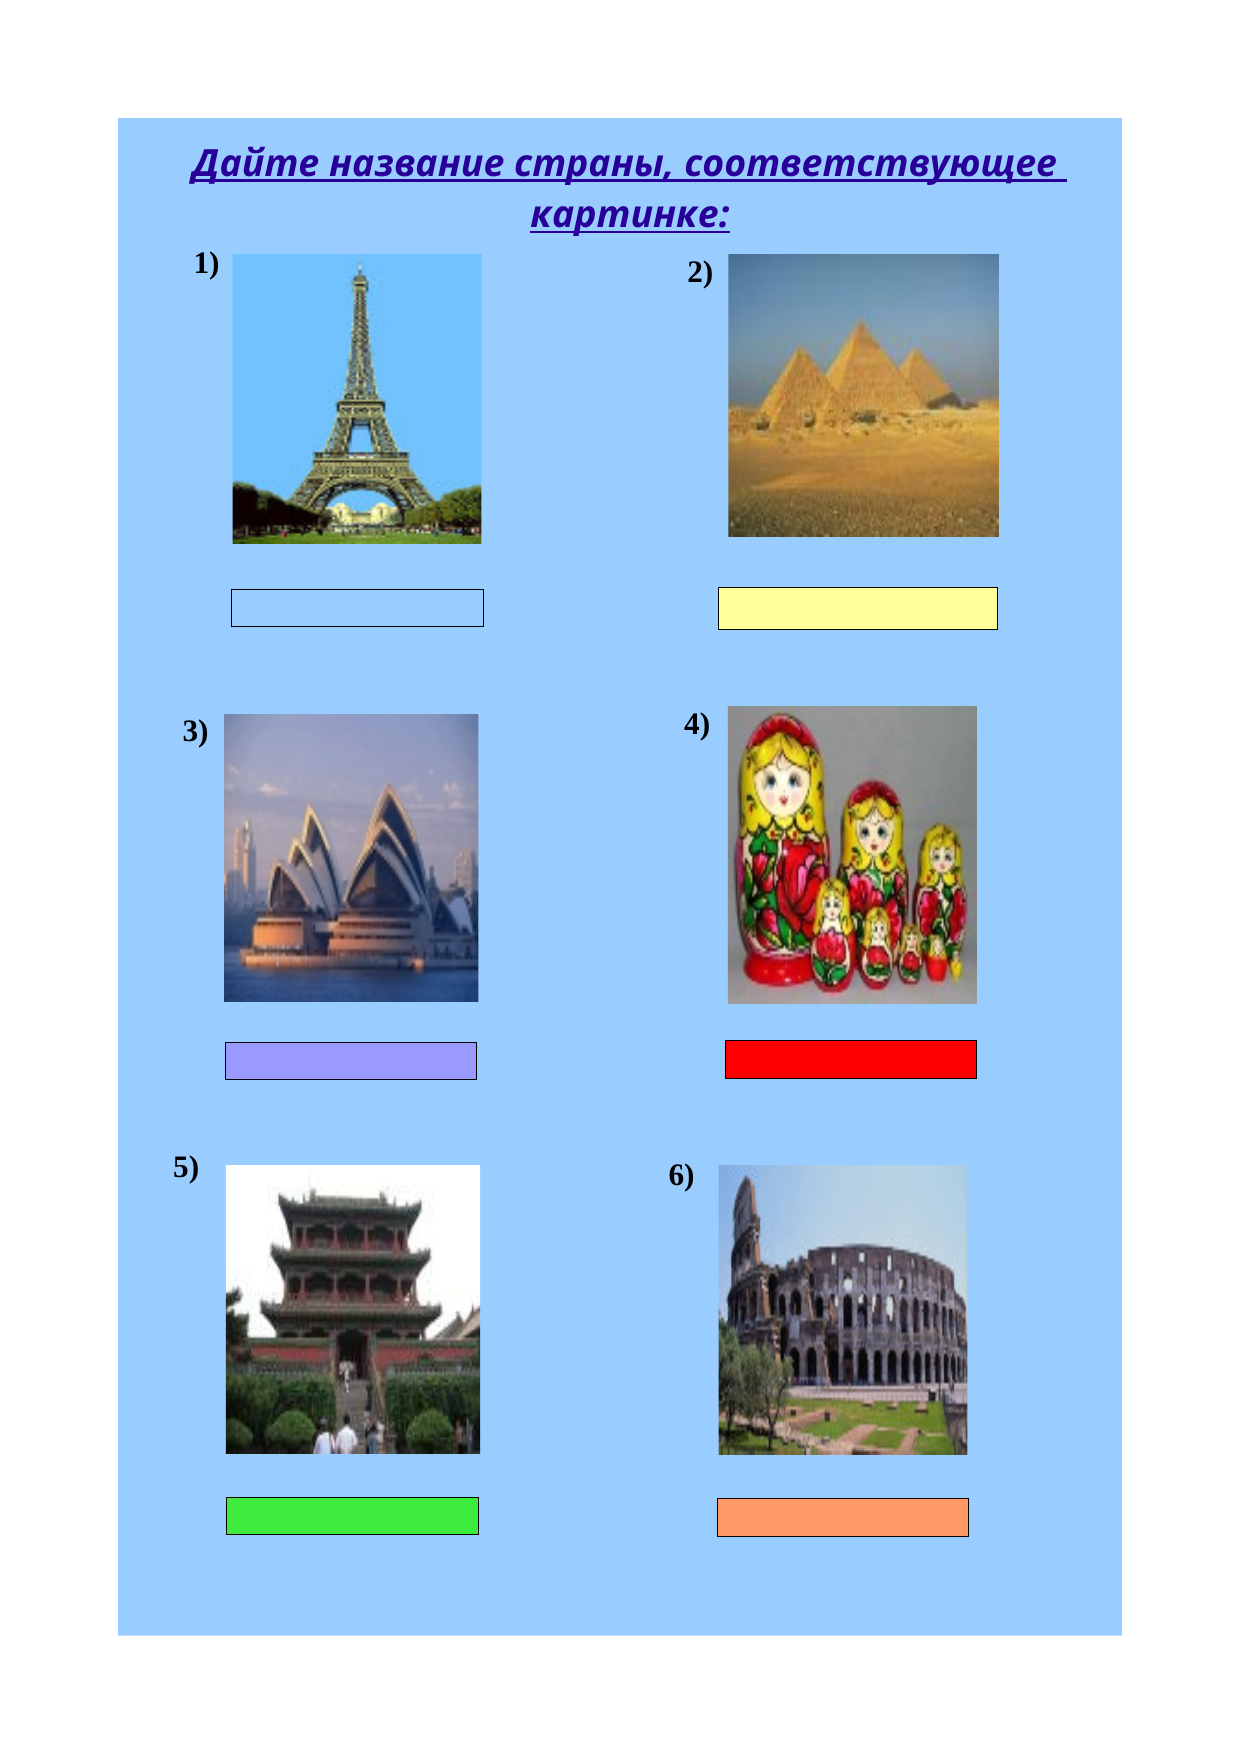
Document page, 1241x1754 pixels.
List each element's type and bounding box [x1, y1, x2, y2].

picture [728, 254, 999, 537]
picture [224, 714, 479, 1002]
picture [225, 1165, 481, 1454]
picture [718, 1165, 968, 1455]
picture [232, 254, 482, 544]
picture [727, 706, 977, 1004]
